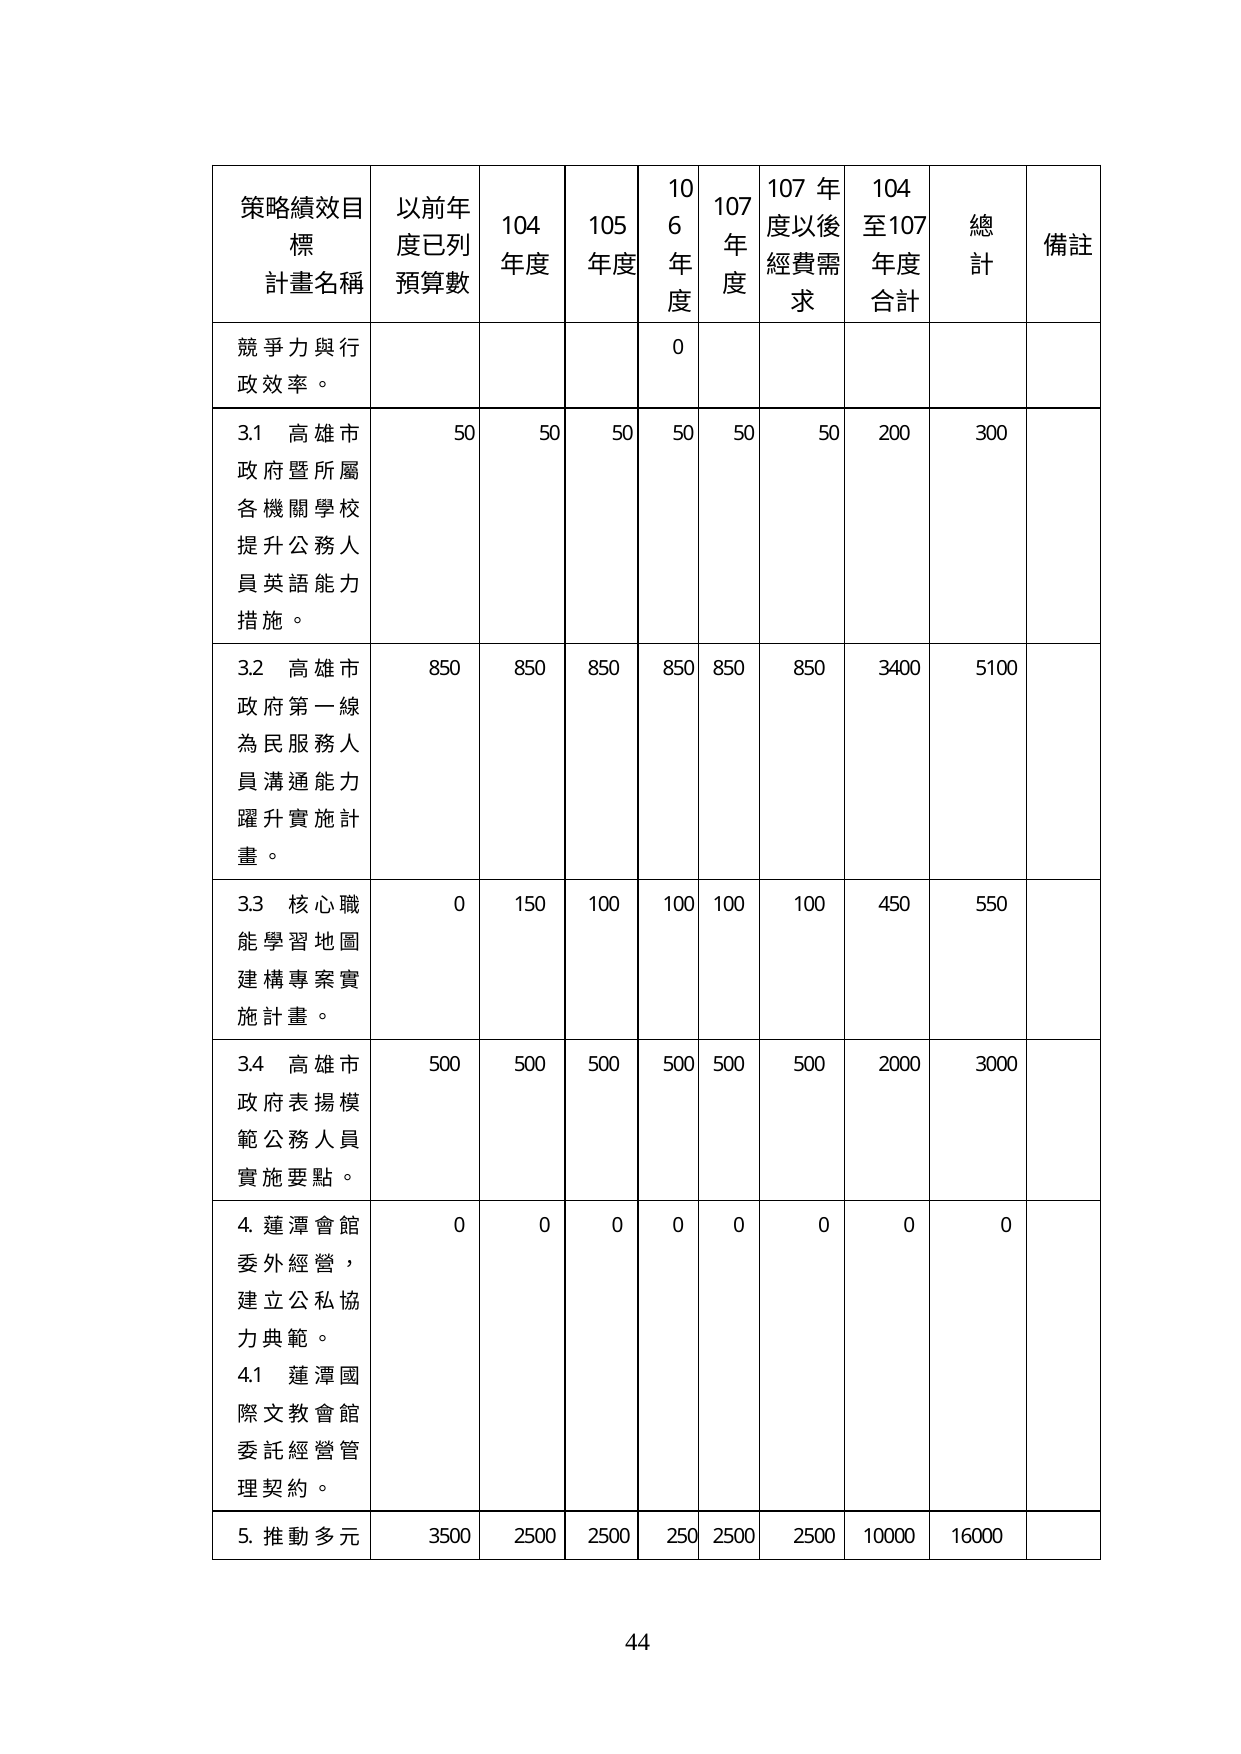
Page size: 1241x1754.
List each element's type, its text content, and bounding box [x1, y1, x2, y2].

table_cell [1027, 1512, 1100, 1558]
table_cell 4.蓮潭會館委外經營，建立公私協力典範。 4.1蓮潭國際文教會館委託經營管理契約。 [213, 1201, 370, 1510]
table_header 以前年度已列預算數 [371, 166, 479, 322]
table_cell 100 [760, 880, 844, 1039]
table_cell 500 [760, 1040, 844, 1200]
table_cell 2500 [760, 1512, 844, 1558]
table_cell 0 [639, 323, 698, 407]
table_header 105 年度 [566, 166, 637, 322]
table_cell 500 [699, 1040, 759, 1200]
table_cell 50 [480, 409, 564, 643]
table_header 106 年度 [639, 166, 698, 322]
table_cell [1027, 880, 1100, 1039]
table_cell 3000 [930, 1040, 1026, 1200]
table_header 策略績效目標 計畫名稱 [213, 166, 370, 322]
table_cell 競爭力與行政效率。 [213, 323, 370, 407]
table_cell 2000 [845, 1040, 929, 1200]
table_header 107年度以後經費需求 [760, 166, 844, 322]
table_cell 3.2高雄市政府第一線為民服務人員溝通能力躍升實施計畫。 [213, 644, 370, 878]
table_cell [566, 323, 637, 407]
table_cell 250 [639, 1512, 698, 1558]
table_cell [1027, 644, 1100, 878]
table_cell 850 [699, 644, 759, 878]
table_cell 50 [760, 409, 844, 643]
table_cell 0 [639, 1201, 698, 1510]
table_cell [1027, 1201, 1100, 1510]
table_cell 550 [930, 880, 1026, 1039]
table_cell [845, 323, 929, 407]
table_cell 850 [566, 644, 637, 878]
table_cell [699, 323, 759, 407]
table_cell 150 [480, 880, 564, 1039]
table_cell 2500 [699, 1512, 759, 1558]
table_cell [930, 323, 1026, 407]
table_cell 850 [371, 644, 479, 878]
table_cell 0 [371, 1201, 479, 1510]
table_cell 3400 [845, 644, 929, 878]
table_cell 10000 [845, 1512, 929, 1558]
table_cell 0 [566, 1201, 637, 1510]
table_cell 3500 [371, 1512, 479, 1558]
table_cell 500 [566, 1040, 637, 1200]
table_cell 3.4高雄市政府表揚模範公務人員實施要點。 [213, 1040, 370, 1200]
table_cell 5100 [930, 644, 1026, 878]
table_cell [371, 323, 479, 407]
table_cell [1027, 409, 1100, 643]
table_cell [1027, 1040, 1100, 1200]
table_cell 3.1高雄市政府暨所屬各機關學校提升公務人員英語能力措施。 [213, 409, 370, 643]
table_header 備註 [1027, 166, 1100, 322]
table_cell 50 [699, 409, 759, 643]
table_cell [1027, 323, 1100, 407]
table_header 104至107年度合計 [845, 166, 929, 322]
table_cell 2500 [566, 1512, 637, 1558]
table_cell 500 [639, 1040, 698, 1200]
table_cell 100 [699, 880, 759, 1039]
table_header 總 計 [930, 166, 1026, 322]
table_cell 100 [566, 880, 637, 1039]
table_cell 0 [930, 1201, 1026, 1510]
table_cell 500 [480, 1040, 564, 1200]
table_cell 300 [930, 409, 1026, 643]
table_cell 850 [760, 644, 844, 878]
table_cell 0 [480, 1201, 564, 1510]
table_cell 850 [480, 644, 564, 878]
table_cell 0 [760, 1201, 844, 1510]
table_cell 200 [845, 409, 929, 643]
table_header 107 年度 [699, 166, 759, 322]
table_cell 0 [371, 880, 479, 1039]
table_cell 16000 [930, 1512, 1026, 1558]
table_cell 50 [371, 409, 479, 643]
table_cell [480, 323, 564, 407]
table_cell 100 [639, 880, 698, 1039]
table_cell 3.3核心職能學習地圖建構專案實施計畫。 [213, 880, 370, 1039]
table_cell 0 [699, 1201, 759, 1510]
table_cell [760, 323, 844, 407]
table_cell 5.推動多元 [213, 1512, 370, 1558]
table_cell 0 [845, 1201, 929, 1510]
table_cell 50 [566, 409, 637, 643]
table_cell 2500 [480, 1512, 564, 1558]
table_cell 450 [845, 880, 929, 1039]
table_cell 850 [639, 644, 698, 878]
table_cell 50 [639, 409, 698, 643]
table_header 104 年度 [480, 166, 564, 322]
table_cell 500 [371, 1040, 479, 1200]
